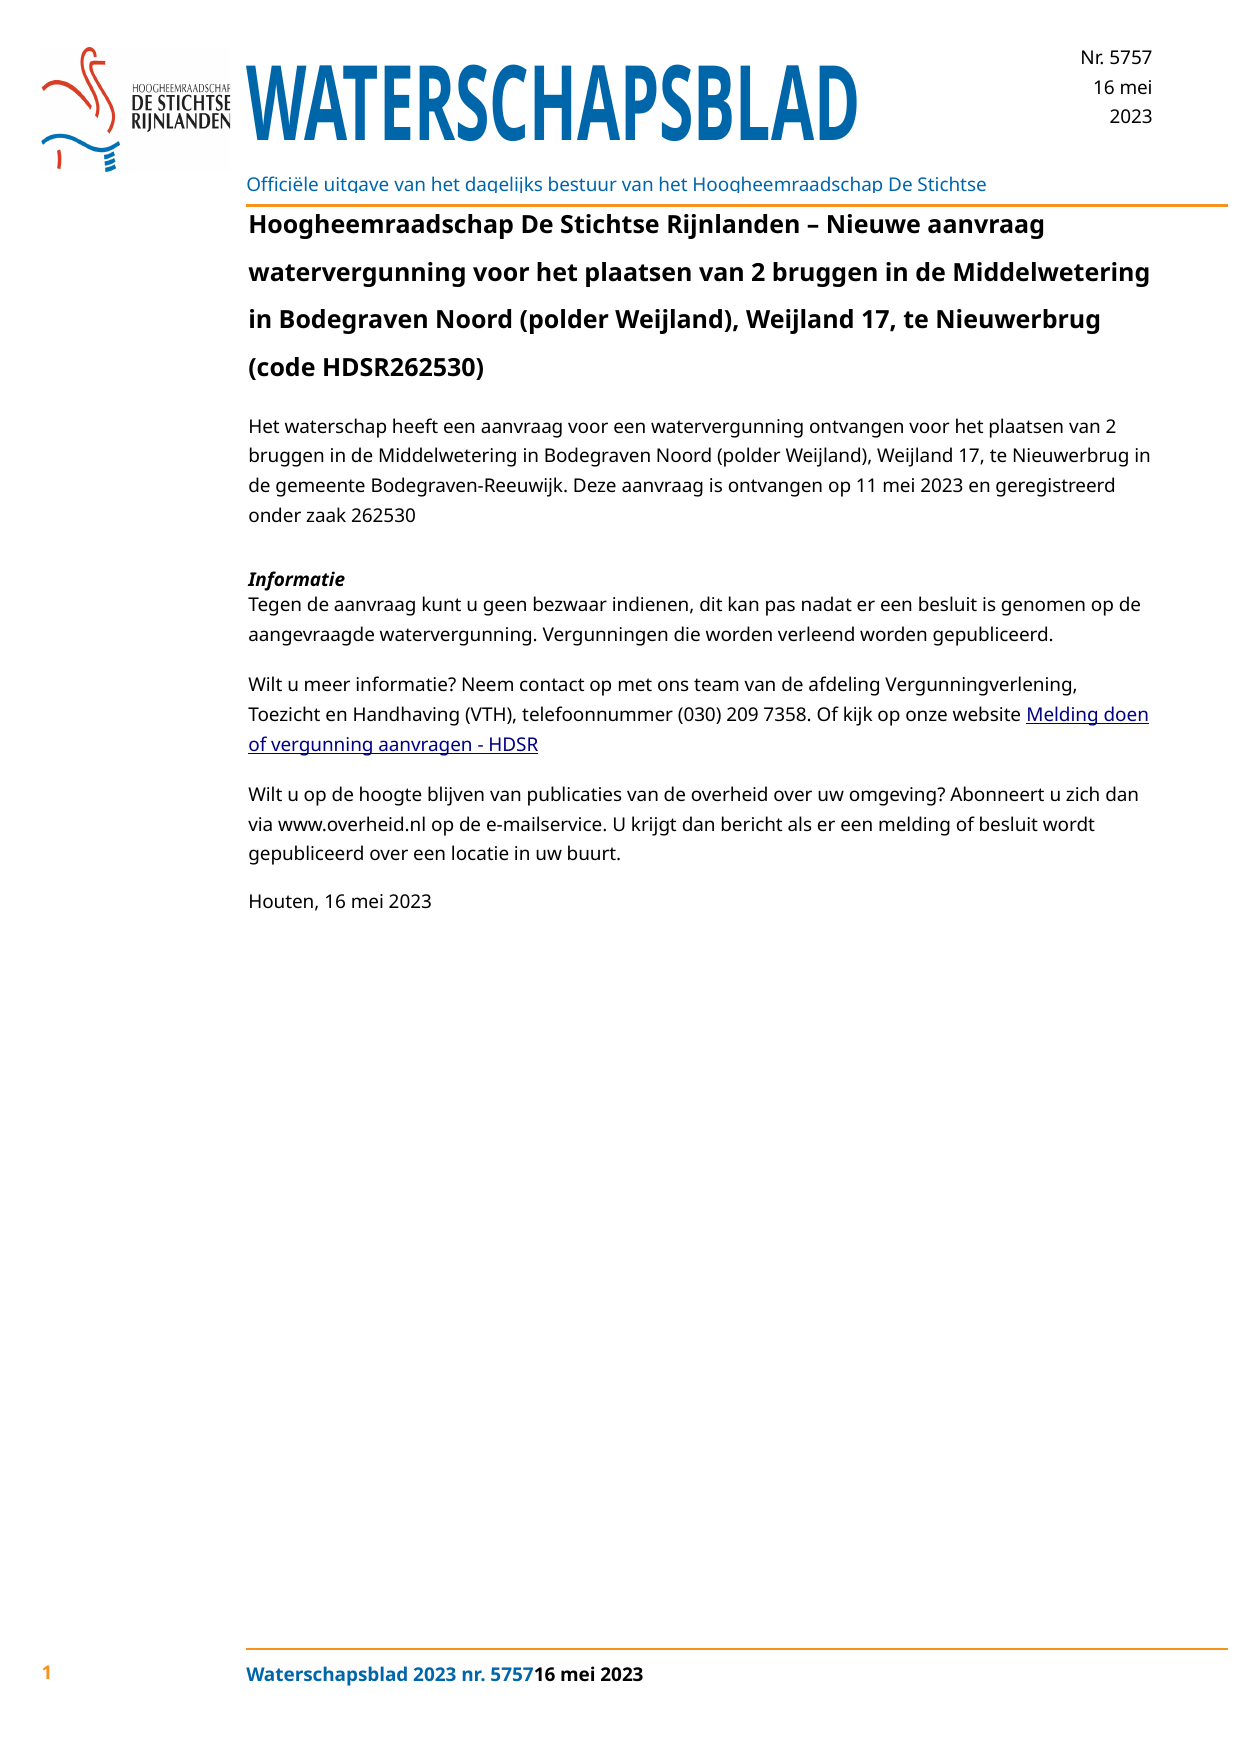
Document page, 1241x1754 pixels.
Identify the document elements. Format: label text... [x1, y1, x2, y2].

text Wilt u op de hoogte blijven van publicaties van de overheid over uw omgeving? Abonneert u zich dan via www.overheid.nl op de e-mailservice. U krijgt dan bericht als er een melding of besluit wordt gepubliceerd over een locatie in uw buurt. [248, 781, 1152, 866]
picture [41, 47, 231, 172]
text Wilt u meer informatie? Neem contact op met ons team van de afdeling Vergunningverlening, Toezicht en Handhaving (VTH), telefoonnummer (030) 209 7358. Of kijk op onze website Melding doen of vergunning aanvragen - HDSR [248, 672, 1152, 756]
text Tegen de aanvraag kunt u geen bezwaar indienen, dit kan pas nadat er een besluit is genomen op de aangevraagde watervergunning. Vergunningen die worden verleend worden gepubliceerd. [248, 592, 1152, 647]
text Informatie [248, 566, 1152, 592]
text Hoogheemraadschap De Stichtse Rijnlanden – Nieuwe aanvraag watervergunning voor het plaatsen van 2 bruggen in de Middelwetering in Bodegraven Noord (polder Weijland), Weijland 17, te Nieuwerbrug (code HDSR262530) [248, 207, 1152, 384]
text Houten, 16 mei 2023 [248, 888, 1152, 914]
text Het waterschap heeft een aanvraag voor een watervergunning ontvangen voor het plaatsen van 2 bruggen in de Middelwetering in Bodegraven Noord (polder Weijland), Weijland 17, te Nieuwerbrug in de gemeente Bodegraven-Reeuwijk. Deze aanvraag is ontvangen op 11 mei 2023 en geregistreerd onder zaak 262530 [248, 413, 1152, 528]
